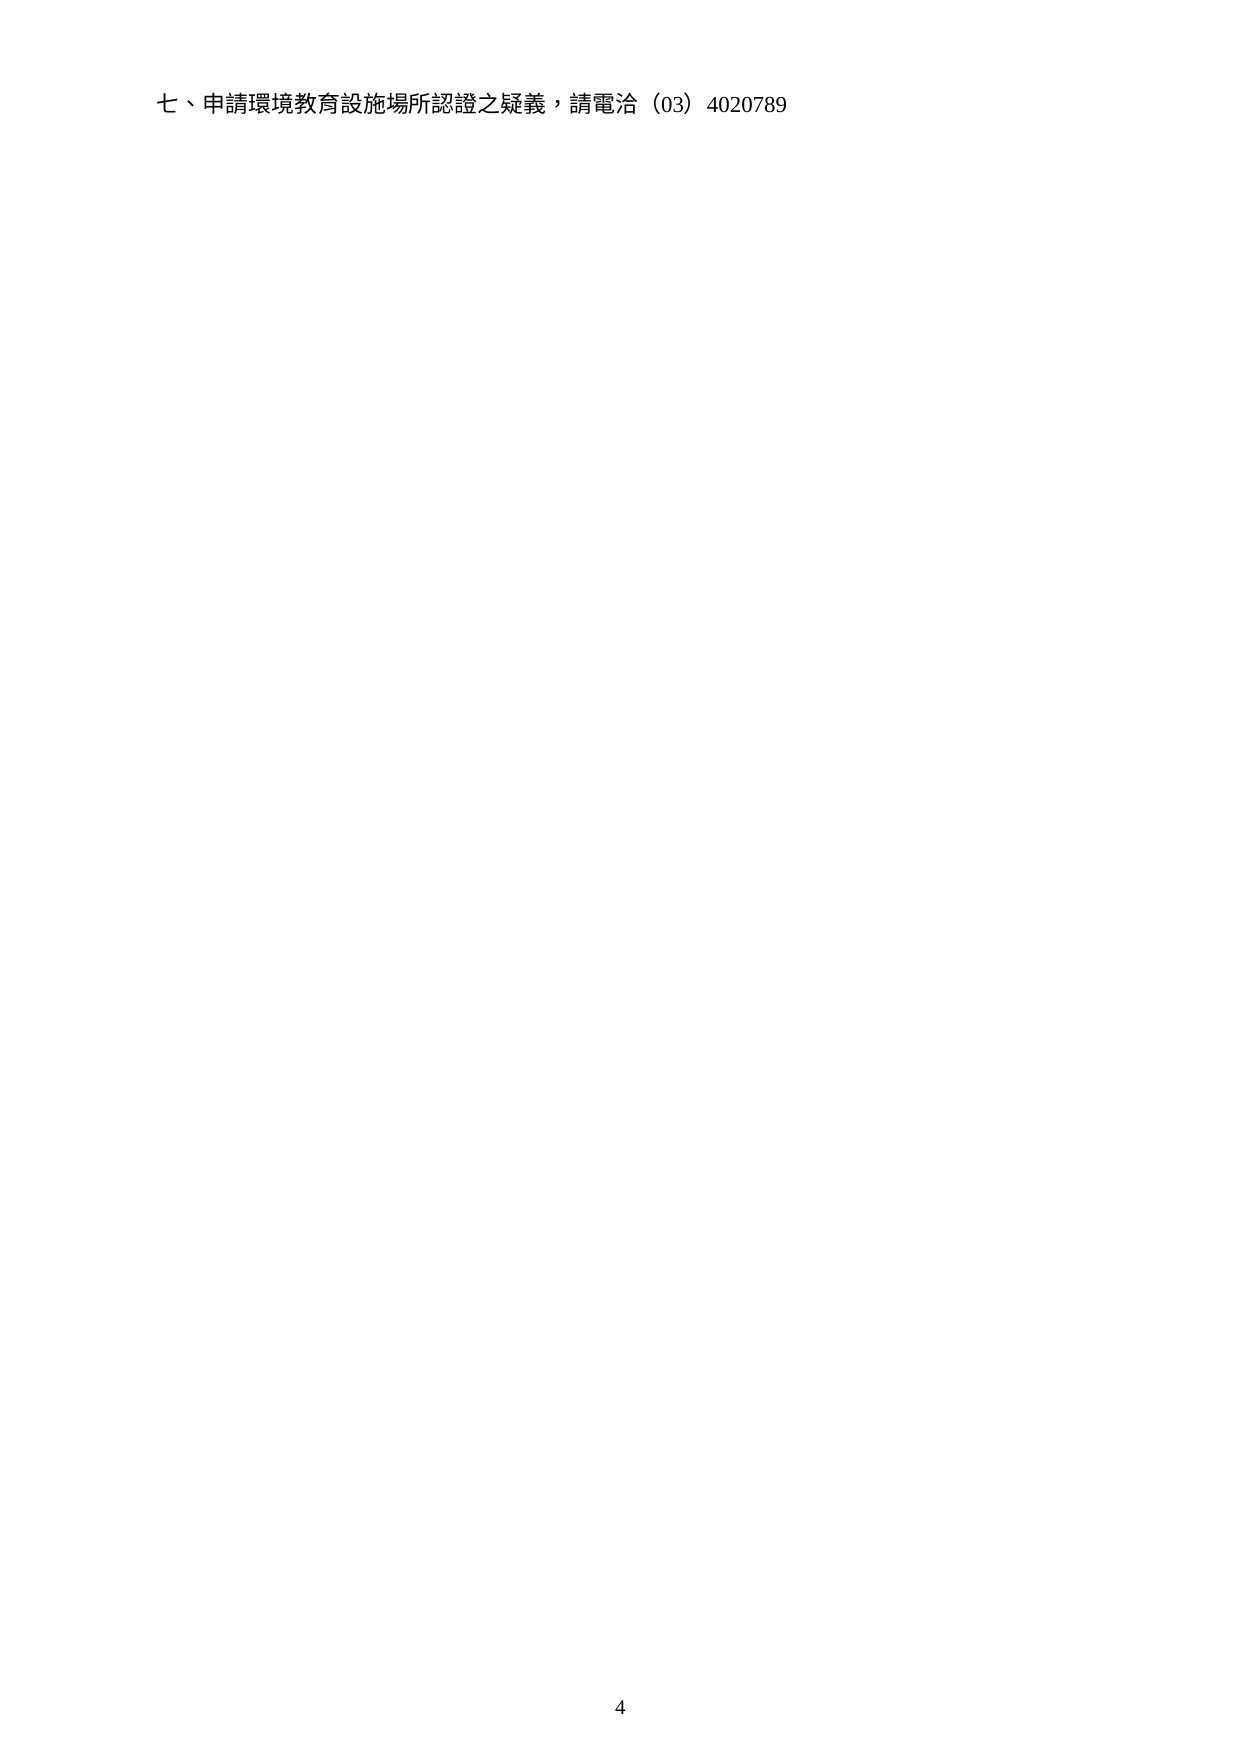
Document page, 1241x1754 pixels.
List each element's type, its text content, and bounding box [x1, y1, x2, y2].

text 七、申請環境教育設施場所認證之疑義，請電洽（03）4020789 [157, 89, 1078, 119]
